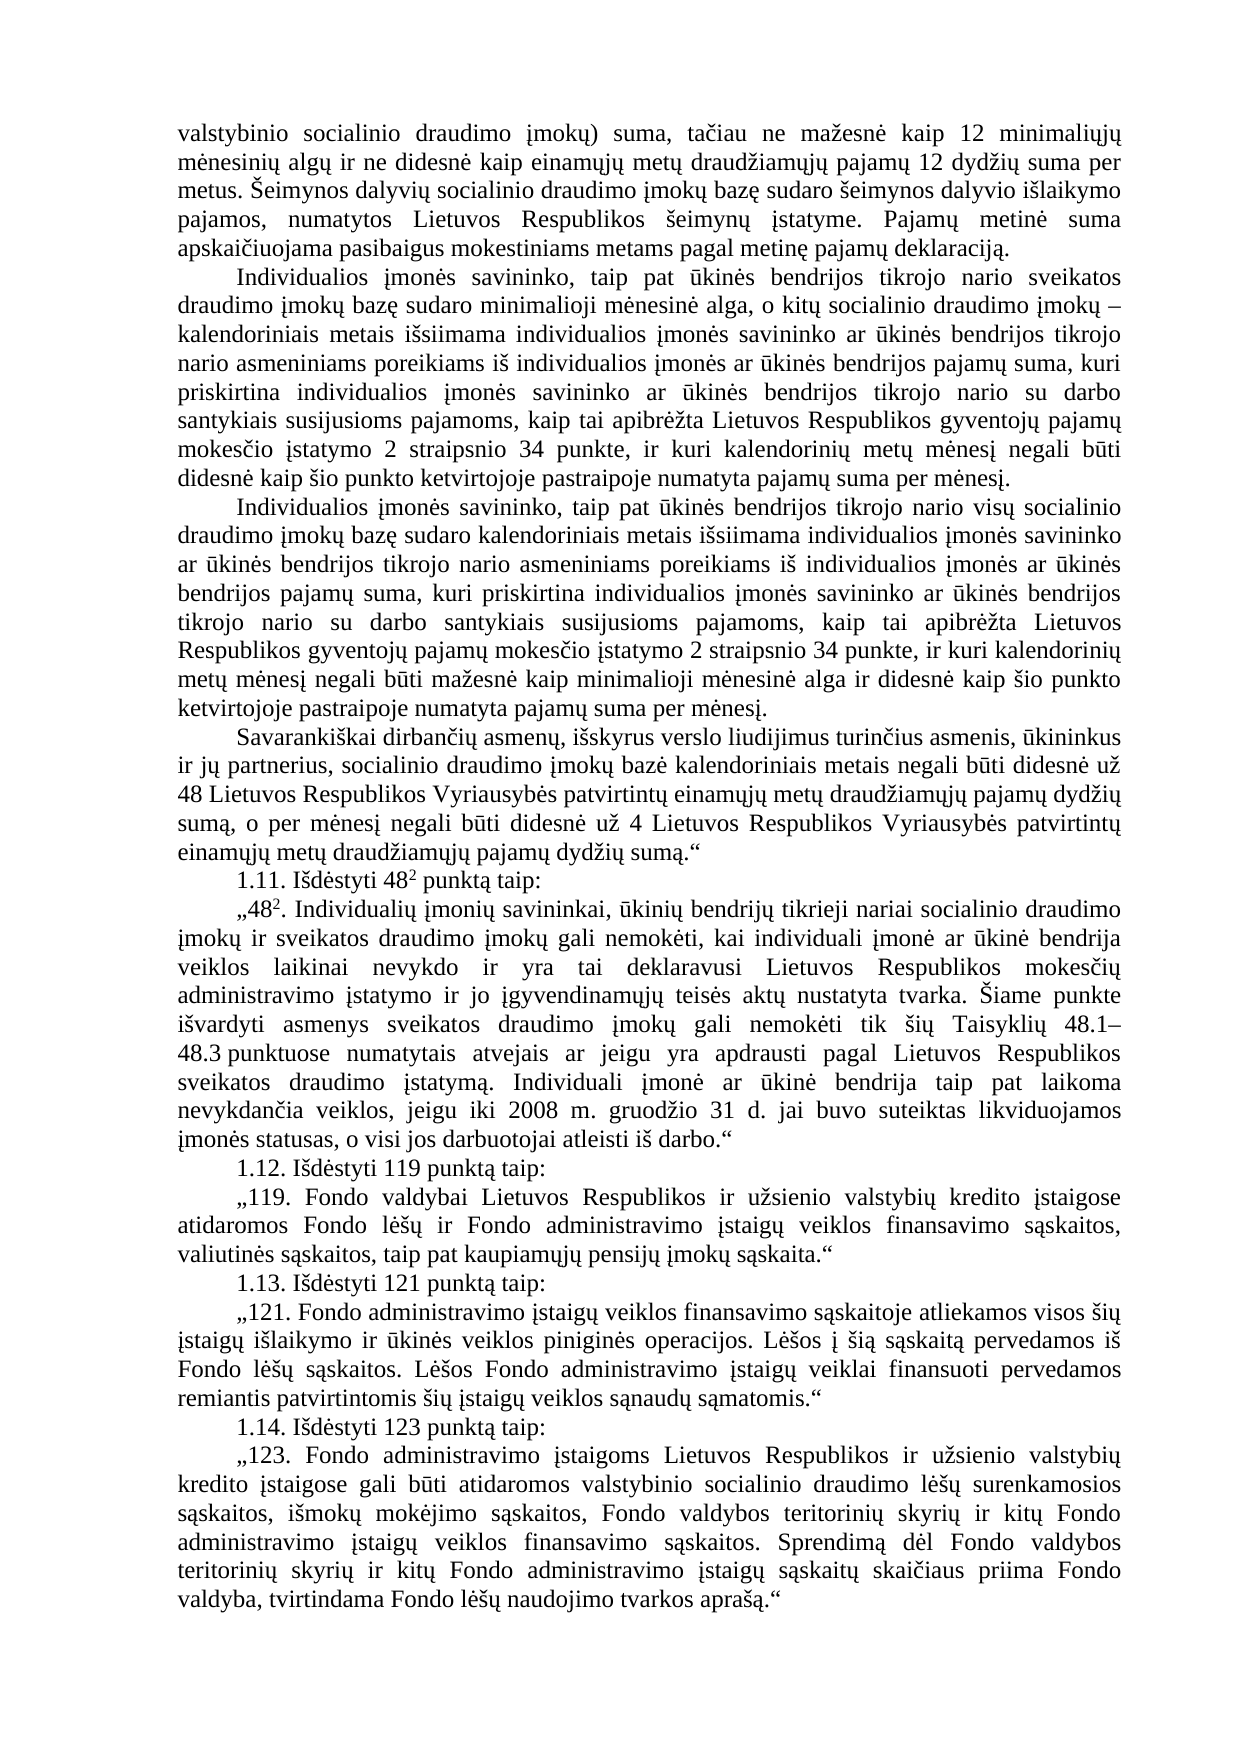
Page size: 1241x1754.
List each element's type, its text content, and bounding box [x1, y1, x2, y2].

text „121. Fondo administravimo įstaigų veiklos finansavimo sąskaitoje atliekamos visos šių įstaigų išlaikymo ir ūkinės veiklos piniginės operacijos. Lėšos į šią sąskaitą pervedamos iš Fondo lėšų sąskaitos. Lėšos Fondo administravimo įstaigų veiklai finansuoti pervedamos remiantis patvirtintomis šių įstaigų veiklos sąnaudų sąmatomis.“ [177, 1297, 1122, 1412]
text 1.11. Išdėstyti 482 punktą taip: [177, 866, 1122, 894]
text Savarankiškai dirbančių asmenų, išskyrus verslo liudijimus turinčius asmenis, ūkininkus ir jų partnerius, socialinio draudimo įmokų bazė kalendoriniais metais negali būti didesnė už 48 Lietuvos Respublikos Vyriausybės patvirtintų einamųjų metų draudžiamųjų pajamų dydžių sumą, o per mėnesį negali būti didesnė už 4 Lietuvos Respublikos Vyriausybės patvirtintų einamųjų metų draudžiamųjų pajamų dydžių sumą.“ [177, 722, 1122, 866]
text 1.14. Išdėstyti 123 punktą taip: [177, 1412, 1122, 1441]
text „123. Fondo administravimo įstaigoms Lietuvos Respublikos ir užsienio valstybių kredito įstaigose gali būti atidaromos valstybinio socialinio draudimo lėšų surenkamosios sąskaitos, išmokų mokėjimo sąskaitos, Fondo valdybos teritorinių skyrių ir kitų Fondo administravimo įstaigų veiklos finansavimo sąskaitos. Sprendimą dėl Fondo valdybos teritorinių skyrių ir kitų Fondo administravimo įstaigų sąskaitų skaičiaus priima Fondo valdyba, tvirtindama Fondo lėšų naudojimo tvarkos aprašą.“ [177, 1441, 1122, 1613]
text 1.13. Išdėstyti 121 punktą taip: [177, 1268, 1122, 1297]
text „119. Fondo valdybai Lietuvos Respublikos ir užsienio valstybių kredito įstaigose atidaromos Fondo lėšų ir Fondo administravimo įstaigų veiklos finansavimo sąskaitos, valiutinės sąskaitos, taip pat kaupiamųjų pensijų įmokų sąskaita.“ [177, 1182, 1122, 1268]
text Individualios įmonės savininko, taip pat ūkinės bendrijos tikrojo nario sveikatos draudimo įmokų bazę sudaro minimalioji mėnesinė alga, o kitų socialinio draudimo įmokų – kalendoriniais metais išsiimama individualios įmonės savininko ar ūkinės bendrijos tikrojo nario asmeniniams poreikiams iš individualios įmonės ar ūkinės bendrijos pajamų suma, kuri priskirtina individualios įmonės savininko ar ūkinės bendrijos tikrojo nario su darbo santykiais susijusioms pajamoms, kaip tai apibrėžta Lietuvos Respublikos gyventojų pajamų mokesčio įstatymo 2 straipsnio 34 punkte, ir kuri kalendorinių metų mėnesį negali būti didesnė kaip šio punkto ketvirtojoje pastraipoje numatyta pajamų suma per mėnesį. [177, 262, 1122, 492]
text valstybinio socialinio draudimo įmokų) suma, tačiau ne mažesnė kaip 12 minimaliųjų mėnesinių algų ir ne didesnė kaip einamųjų metų draudžiamųjų pajamų 12 dydžių suma per metus. Šeimynos dalyvių socialinio draudimo įmokų bazę sudaro šeimynos dalyvio išlaikymo pajamos, numatytos Lietuvos Respublikos šeimynų įstatyme. Pajamų metinė suma apskaičiuojama pasibaigus mokestiniams metams pagal metinę pajamų deklaraciją. [177, 118, 1122, 262]
text Individualios įmonės savininko, taip pat ūkinės bendrijos tikrojo nario visų socialinio draudimo įmokų bazę sudaro kalendoriniais metais išsiimama individualios įmonės savininko ar ūkinės bendrijos tikrojo nario asmeniniams poreikiams iš individualios įmonės ar ūkinės bendrijos pajamų suma, kuri priskirtina individualios įmonės savininko ar ūkinės bendrijos tikrojo nario su darbo santykiais susijusioms pajamoms, kaip tai apibrėžta Lietuvos Respublikos gyventojų pajamų mokesčio įstatymo 2 straipsnio 34 punkte, ir kuri kalendorinių metų mėnesį negali būti mažesnė kaip minimalioji mėnesinė alga ir didesnė kaip šio punkto ketvirtojoje pastraipoje numatyta pajamų suma per mėnesį. [177, 492, 1122, 722]
text 1.12. Išdėstyti 119 punktą taip: [177, 1153, 1122, 1182]
text „482. Individualių įmonių savininkai, ūkinių bendrijų tikrieji nariai socialinio draudimo įmokų ir sveikatos draudimo įmokų gali nemokėti, kai individuali įmonė ar ūkinė bendrija veiklos laikinai nevykdo ir yra tai deklaravusi Lietuvos Respublikos mokesčių administravimo įstatymo ir jo įgyvendinamųjų teisės aktų nustatyta tvarka. Šiame punkte išvardyti asmenys sveikatos draudimo įmokų gali nemokėti tik šių Taisyklių 48.1–48.3 punktuose numatytais atvejais ar jeigu yra apdrausti pagal Lietuvos Respublikos sveikatos draudimo įstatymą. Individuali įmonė ar ūkinė bendrija taip pat laikoma nevykdančia veiklos, jeigu iki 2008 m. gruodžio 31 d. jai buvo suteiktas likviduojamos įmonės statusas, o visi jos darbuotojai atleisti iš darbo.“ [177, 894, 1122, 1153]
